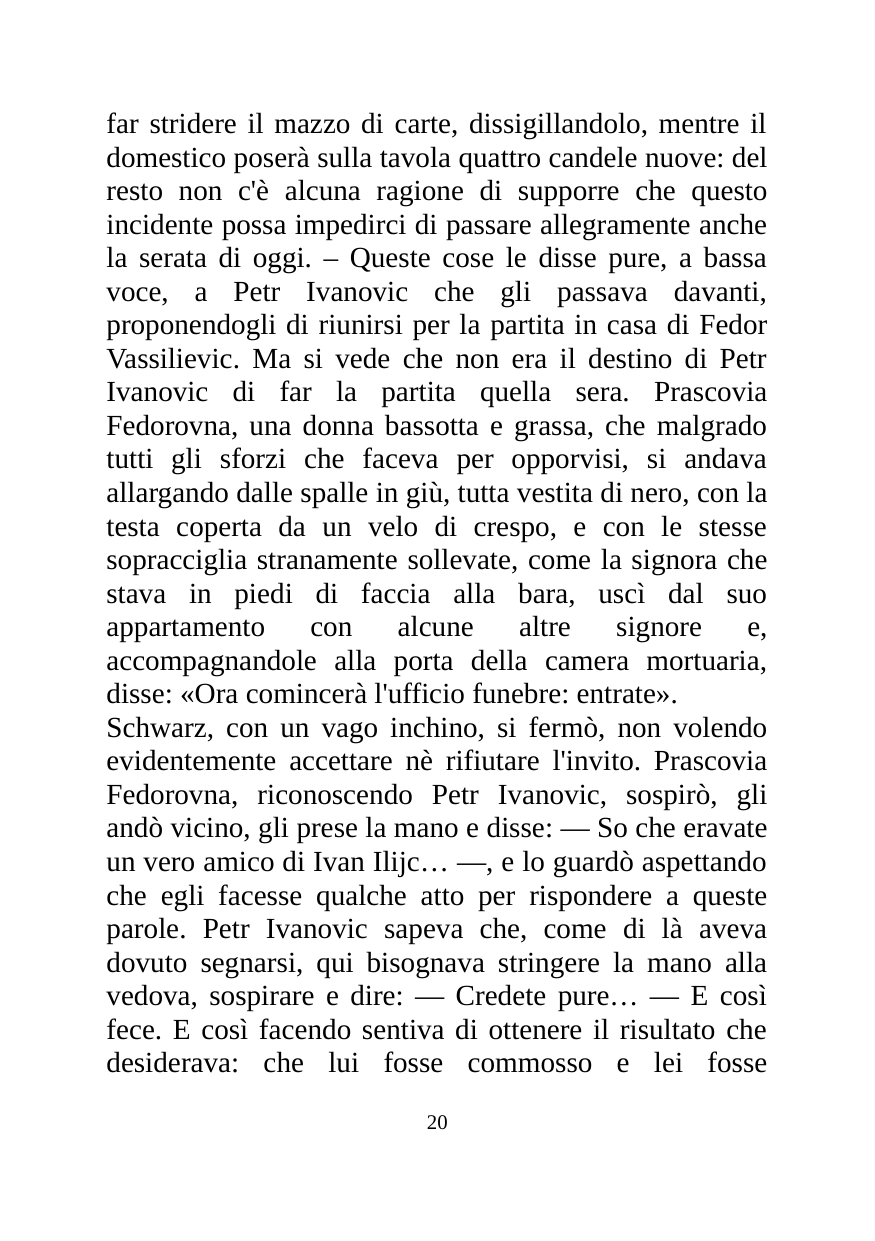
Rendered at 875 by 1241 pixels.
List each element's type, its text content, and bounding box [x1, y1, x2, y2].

text far stridere il mazzo di carte, dissigillandolo, mentre il domestico poserà sulla tavola quattro candele nuove: del resto non c'è alcuna ragione di supporre che questo incidente possa impedirci di passare allegramente anche la serata di oggi. – Queste cose le disse pure, a bassa voce, a Petr Ivanovic che gli passava davanti, proponendogli di riunirsi per la partita in casa di Fedor Vassilievic. Ma si vede che non era il destino di Petr Ivanovic di far la partita quella sera. Prascovia Fedorovna, una donna bassotta e grassa, che malgrado tutti gli sforzi che faceva per opporvisi, si andava allargando dalle spalle in giù, tutta vestita di nero, con la testa coperta da un velo di crespo, e con le stesse sopracciglia stranamente sollevate, come la signora che stava in piedi di faccia alla bara, uscì dal suo appartamento con alcune altre signore e, accompagnandole alla porta della camera mortuaria, disse: «Ora comincerà l'ufficio funebre: entrate». [106, 106, 768, 710]
text Schwarz, con un vago inchino, si fermò, non volendo evidentemente accettare nè rifiutare l'invito. Prascovia Fedorovna, riconoscendo Petr Ivanovic, sospirò, gli andò vicino, gli prese la mano e disse: — So che eravate un vero amico di Ivan Ilijc… —, e lo guardò aspettando che egli facesse qualche atto per rispondere a queste parole. Petr Ivanovic sapeva che, come di là aveva dovuto segnarsi, qui bisognava stringere la mano alla vedova, sospirare e dire: — Credete pure… — E così fece. E così facendo sentiva di ottenere il risultato che desiderava: che lui fosse commosso e lei fosse [106, 710, 768, 1079]
